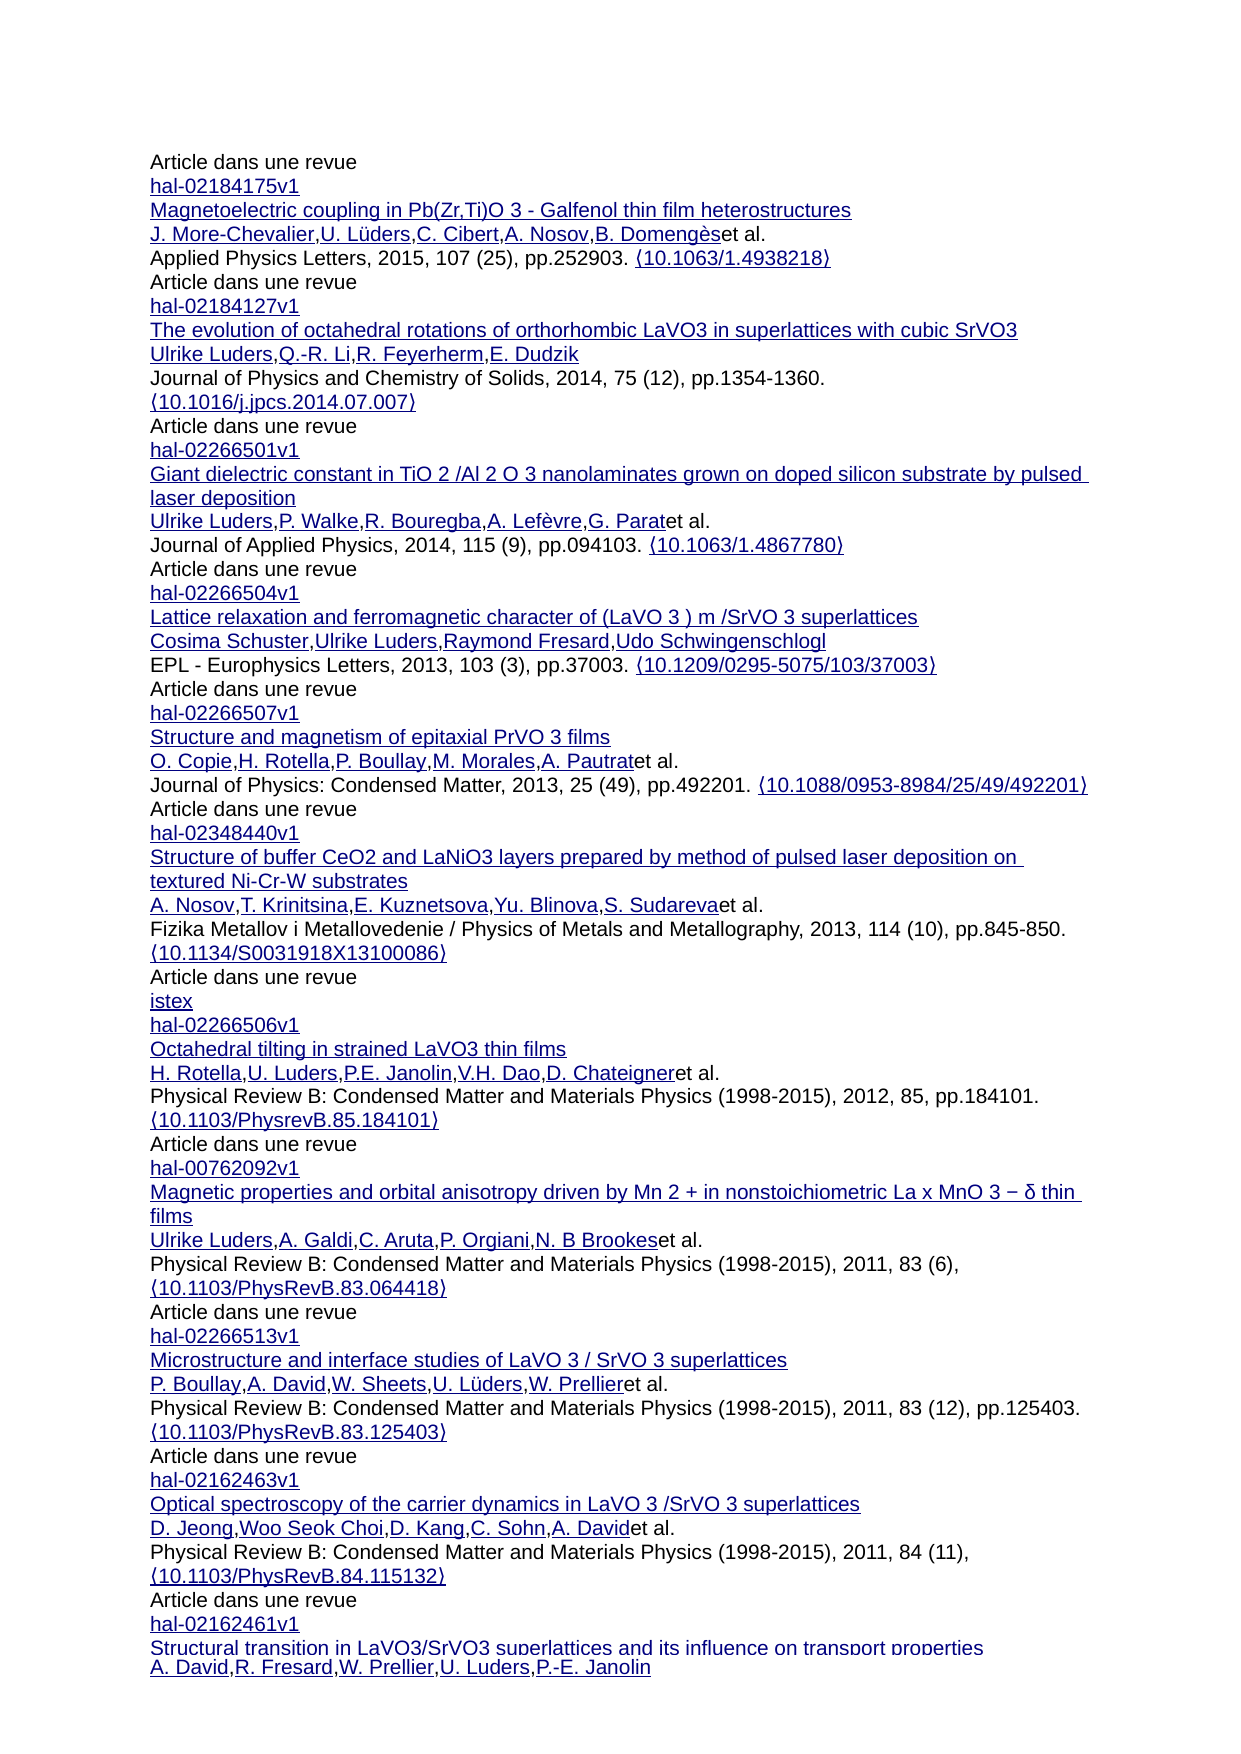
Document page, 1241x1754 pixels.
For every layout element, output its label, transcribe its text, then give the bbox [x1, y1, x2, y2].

table_cell Structural transition in LaVO3/SrVO3 superlattices and its influence on transport properties A. David,R. Fresard,W. Prellier,U. Luders,P.-E. Janolin [150, 1635, 1090, 1679]
table_cell Giant dielectric constant in TiO 2 /Al 2 O 3 nanolaminates grown on doped silicon substrate by pulsed laser deposition Ulrike Luders,P. Walke,R. Bouregba,A. Lefèvre,G. Paratet al. Journal of Applied Physics, 2014, 115 (9), pp.094103. ⟨10.1063/1.4867780⟩ Article dans une revue hal-02266504v1 [150, 461, 1090, 605]
table_cell Octahedral tilting in strained LaVO3 thin films H. Rotella,U. Luders,P.E. Janolin,V.H. Dao,D. Chateigneret al. Physical Review B: Condensed Matter and Materials Physics (1998-2015), 2012, 85, pp.184101. ⟨10.1103/PhysrevB.85.184101⟩ Article dans une revue hal-00762092v1 [150, 1036, 1090, 1180]
table_cell Optical spectroscopy of the carrier dynamics in LaVO 3 /SrVO 3 superlattices D. Jeong,Woo Seok Choi,D. Kang,C. Sohn,A. Davidet al. Physical Review B: Condensed Matter and Materials Physics (1998-2015), 2011, 84 (11), ⟨10.1103/PhysRevB.84.115132⟩ Article dans une revue hal-02162461v1 [150, 1492, 1090, 1635]
table_cell The evolution of octahedral rotations of orthorhombic LaVO3 in superlattices with cubic SrVO3 Ulrike Luders,Q.-R. Li,R. Feyerherm,E. Dudzik Journal of Physics and Chemistry of Solids, 2014, 75 (12), pp.1354-1360. ⟨10.1016/j.jpcs.2014.07.007⟩ Article dans une revue hal-02266501v1 [150, 318, 1090, 461]
table_cell Magnetic properties and orbital anisotropy driven by Mn 2 + in nonstoichiometric La x MnO 3 − δ thin films Ulrike Luders,A. Galdi,C. Aruta,P. Orgiani,N. B Brookeset al. Physical Review B: Condensed Matter and Materials Physics (1998-2015), 2011, 83 (6), ⟨10.1103/PhysRevB.83.064418⟩ Article dans une revue hal-02266513v1 [150, 1180, 1090, 1348]
table_cell Structure and magnetism of epitaxial PrVO 3 films O. Copie,H. Rotella,P. Boullay,M. Morales,A. Pautratet al. Journal of Physics: Condensed Matter, 2013, 25 (49), pp.492201. ⟨10.1088/0953-8984/25/49/492201⟩ Article dans une revue hal-02348440v1 [150, 725, 1090, 845]
table_cell Microstructure and interface studies of LaVO 3 / SrVO 3 superlattices P. Boullay,A. David,W. Sheets,U. Lüders,W. Prellieret al. Physical Review B: Condensed Matter and Materials Physics (1998-2015), 2011, 83 (12), pp.125403. ⟨10.1103/PhysRevB.83.125403⟩ Article dans une revue hal-02162463v1 [150, 1348, 1090, 1492]
table_cell Magnetoelectric coupling in Pb(Zr,Ti)O 3 - Galfenol thin film heterostructures J. More-Chevalier,U. Lüders,C. Cibert,A. Nosov,B. Domengèset al. Applied Physics Letters, 2015, 107 (25), pp.252903. ⟨10.1063/1.4938218⟩ Article dans une revue hal-02184127v1 [150, 198, 1090, 318]
table_cell Lattice relaxation and ferromagnetic character of (LaVO 3 ) m /SrVO 3 superlattices Cosima Schuster,Ulrike Luders,Raymond Fresard,Udo Schwingenschlogl EPL - Europhysics Letters, 2013, 103 (3), pp.37003. ⟨10.1209/0295-5075/103/37003⟩ Article dans une revue hal-02266507v1 [150, 605, 1090, 725]
table_cell Structure of buffer CeO2 and LaNiO3 layers prepared by method of pulsed laser deposition on textured Ni-Cr-W substrates A. Nosov,T. Krinitsina,E. Kuznetsova,Yu. Blinova,S. Sudarevaet al. Fizika Metallov i Metallovedenie / Physics of Metals and Metallography, 2013, 114 (10), pp.845-850. ⟨10.1134/S0031918X13100086⟩ Article dans une revue istex hal-02266506v1 [150, 845, 1090, 1036]
table_cell Article dans une revue hal-02184175v1 [150, 150, 1090, 198]
